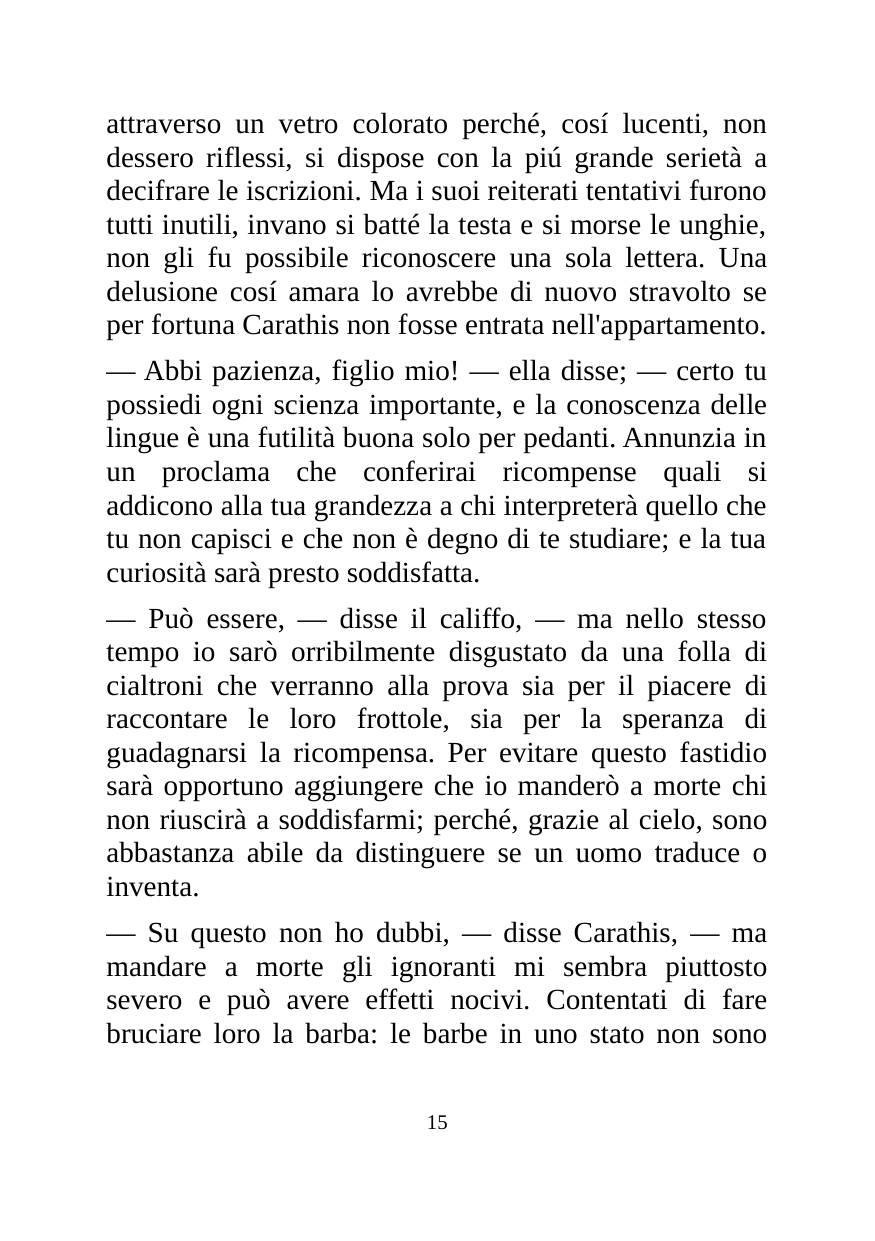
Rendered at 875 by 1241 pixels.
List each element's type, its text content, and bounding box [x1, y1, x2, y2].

text attraverso un vetro colorato perché, cosí lucenti, non dessero riflessi, si dispose con la piú grande serietà a decifrare le iscrizioni. Ma i suoi reiterati tentativi furono tutti inutili, invano si batté la testa e si morse le unghie, non gli fu possibile riconoscere una sola lettera. Una delusione cosí amara lo avrebbe di nuovo stravolto se per fortuna Carathis non fosse entrata nell'appartamento. [106, 106, 768, 341]
text — Su questo non ho dubbi, — disse Carathis, — ma mandare a morte gli ignoranti mi sembra piuttosto severo e può avere effetti nocivi. Contentati di fare bruciare loro la barba: le barbe in uno stato non sono [106, 915, 768, 1049]
text — Può essere, — disse il califfo, — ma nello stesso tempo io sarò orribilmente disgustato da una folla di cialtroni che verranno alla prova sia per il piacere di raccontare le loro frottole, sia per la speranza di guadagnarsi la ricompensa. Per evitare questo fastidio sarà opportuno aggiungere che io manderò a morte chi non riuscirà a soddisfarmi; perché, grazie al cielo, sono abbastanza abile da distinguere se un uomo traduce o inventa. [106, 601, 768, 903]
text — Abbi pazienza, figlio mio! — ella disse; — certo tu possiedi ogni scienza importante, e la conoscenza delle lingue è una futilità buona solo per pedanti. Annunzia in un proclama che conferirai ricompense quali si addicono alla tua grandezza a chi interpreterà quello che tu non capisci e che non è degno di te studiare; e la tua curiosità sarà presto soddisfatta. [106, 353, 768, 588]
